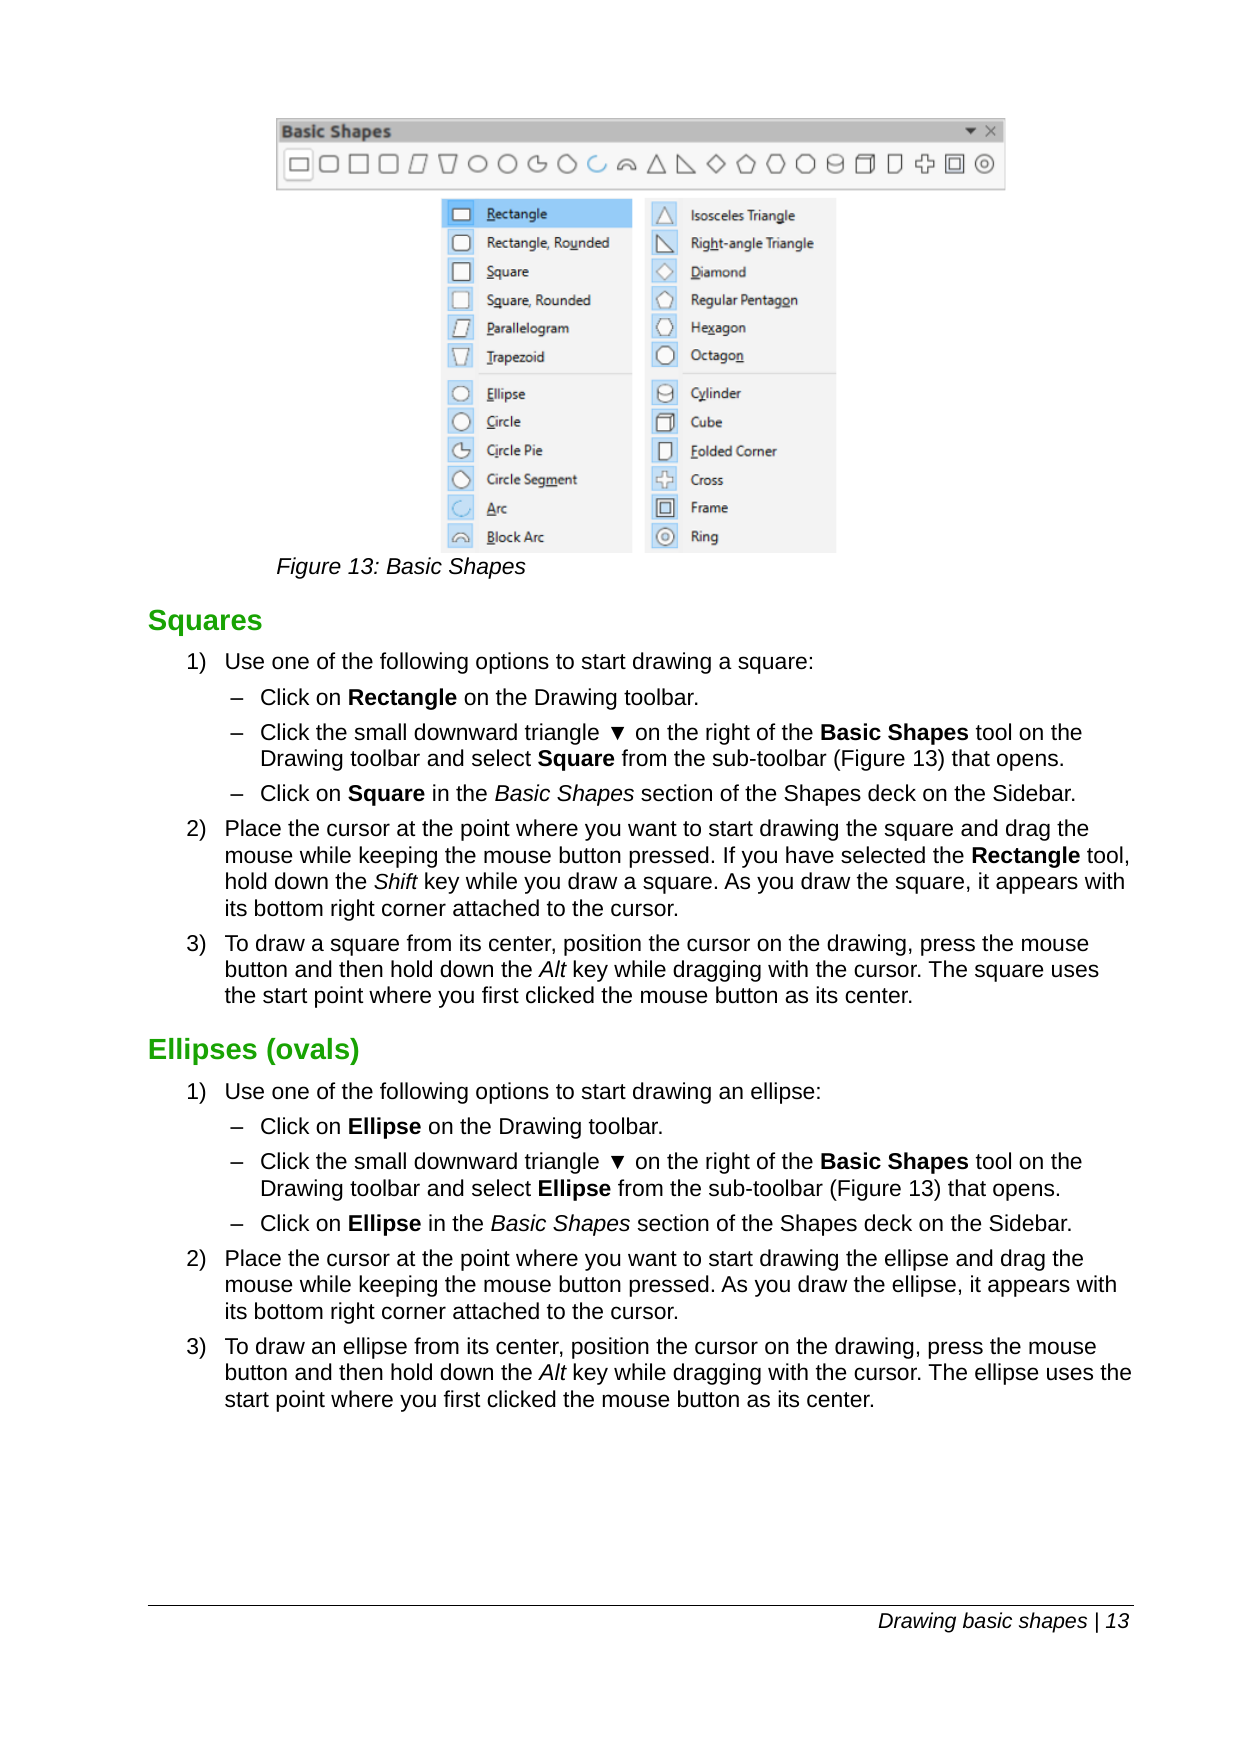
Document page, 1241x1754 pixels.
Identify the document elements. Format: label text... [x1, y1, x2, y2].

list Click on Square in the Basic Shapes section of the Shapes deck on the Sidebar. [230, 780, 1134, 807]
list Use one of the following options to start drawing an ellipse: [207, 1078, 1134, 1104]
text Figure 13: Basic Shapes [276, 553, 1005, 579]
list Click on Ellipse in the Basic Shapes section of the Shapes deck on the Sidebar. [230, 1210, 1134, 1236]
list Click on Rectangle on the Drawing toolbar. [230, 683, 1134, 710]
list Use one of the following options to start drawing a square: [207, 648, 1134, 674]
list Click the small downward triangle ▼ on the right of the Basic Shapes tool on the Drawing toolbar and select Ellipse from the sub-toolbar (Figure 13) that opens. [230, 1148, 1134, 1201]
subtitle Ellipses (ovals) [148, 1032, 1134, 1066]
list Place the cursor at the point where you want to start drawing the square and drag the mouse while keeping the mouse button pressed. If you have selected the Rectangle tool, hold down the Shift key while you draw a square. As you draw the square, it appears with its bottom right corner attached to the cursor. [207, 815, 1134, 921]
list To draw an ellipse from its center, position the cursor on the drawing, press the mouse button and then hold down the Alt key while dragging with the cursor. The ellipse uses the start point where you first clicked the mouse button as its center. [207, 1333, 1134, 1412]
subtitle Squares [148, 603, 1134, 636]
list Click on Ellipse on the Drawing toolbar. [230, 1113, 1134, 1139]
list Click the small downward triangle ▼ on the right of the Basic Shapes tool on the Drawing toolbar and select Square from the sub-toolbar (Figure 13) that opens. [230, 719, 1134, 771]
list Place the cursor at the point where you want to start drawing the ellipse and drag the mouse while keeping the mouse button pressed. As you draw the ellipse, it appears with its bottom right corner attached to the cursor. [207, 1245, 1134, 1324]
list To draw a square from its center, position the cursor on the drawing, press the mouse button and then hold down the Alt key while dragging with the cursor. The square uses the start point where you first clicked the mouse button as its center. [207, 930, 1134, 1009]
picture [276, 118, 1006, 553]
